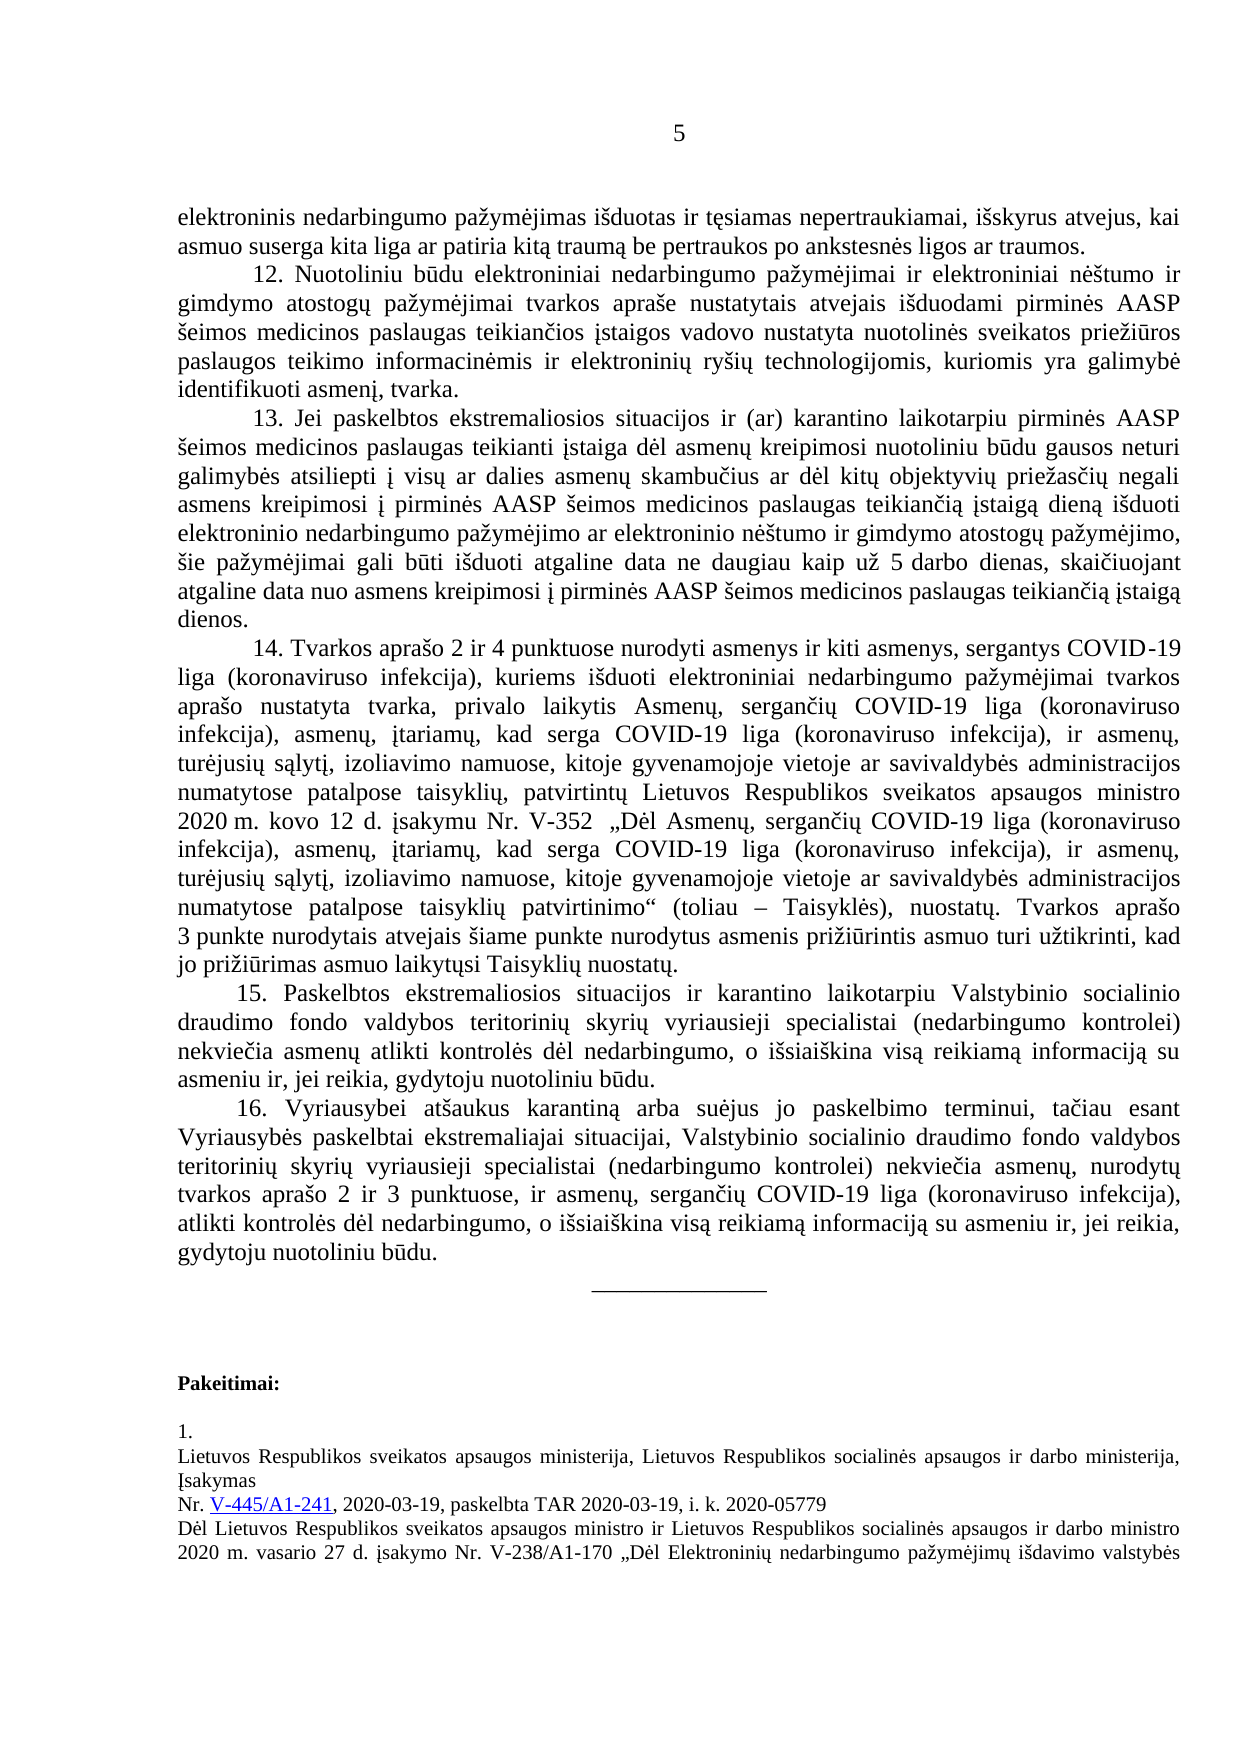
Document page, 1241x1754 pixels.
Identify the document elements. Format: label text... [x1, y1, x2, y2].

text Pakeitimai: [177, 1371, 1181, 1395]
text Dėl Lietuvos Respublikos sveikatos apsaugos ministro ir Lietuvos Respublikos socialinės apsaugos ir darbo ministro 2020 m. vasario 27 d. įsakymo Nr. V-238/A1-170 „Dėl Elektroninių nedarbingumo pažymėjimų išdavimo valstybės [177, 1516, 1181, 1564]
text Lietuvos Respublikos sveikatos apsaugos ministerija, Lietuvos Respublikos socialinės apsaugos ir darbo ministerija, Įsakymas [177, 1443, 1181, 1492]
text 14. Tvarkos aprašo 2 ir 4 punktuose nurodyti asmenys ir kiti asmenys, sergantys COVID‑19 liga (koronaviruso infekcija), kuriems išduoti elektroniniai nedarbingumo pažymėjimai tvarkos aprašo nustatyta tvarka, privalo laikytis Asmenų, sergančių COVID-19 liga (koronaviruso infekcija), asmenų, įtariamų, kad serga COVID-19 liga (koronaviruso infekcija), ir asmenų, turėjusių sąlytį, izoliavimo namuose, kitoje gyvenamojoje vietoje ar savivaldybės administracijos numatytose patalpose taisyklių, patvirtintų Lietuvos Respublikos sveikatos apsaugos ministro 2020 m. kovo 12 d. įsakymu Nr. V-352 „Dėl Asmenų, sergančių COVID-19 liga (koronaviruso infekcija), asmenų, įtariamų, kad serga COVID-19 liga (koronaviruso infekcija), ir asmenų, turėjusių sąlytį, izoliavimo namuose, kitoje gyvenamojoje vietoje ar savivaldybės administracijos numatytose patalpose taisyklių patvirtinimo“ (toliau – Taisyklės), nuostatų. Tvarkos aprašo 3 punkte nurodytais atvejais šiame punkte nurodytus asmenis prižiūrintis asmuo turi užtikrinti, kad jo prižiūrimas asmuo laikytųsi Taisyklių nuostatų. [177, 633, 1181, 978]
text elektroninis nedarbingumo pažymėjimas išduotas ir tęsiamas nepertraukiamai, išskyrus atvejus, kai asmuo suserga kita liga ar patiria kitą traumą be pertraukos po ankstesnės ligos ar traumos. [177, 202, 1181, 259]
text 15. Paskelbtos ekstremaliosios situacijos ir karantino laikotarpiu Valstybinio socialinio draudimo fondo valdybos teritorinių skyrių vyriausieji specialistai (nedarbingumo kontrolei) nekviečia asmenų atlikti kontrolės dėl nedarbingumo, o išsiaiškina visą reikiamą informaciją su asmeniu ir, jei reikia, gydytoju nuotoliniu būdu. [177, 978, 1181, 1093]
text 16. Vyriausybei atšaukus karantiną arba suėjus jo paskelbimo terminui, tačiau esant Vyriausybės paskelbtai ekstremaliajai situacijai, Valstybinio socialinio draudimo fondo valdybos teritorinių skyrių vyriausieji specialistai (nedarbingumo kontrolei) nekviečia asmenų, nurodytų tvarkos aprašo 2 ir 3 punktuose, ir asmenų, sergančių COVID-19 liga (koronaviruso infekcija), atlikti kontrolės dėl nedarbingumo, o išsiaiškina visą reikiamą informaciją su asmeniu ir, jei reikia, gydytoju nuotoliniu būdu. [177, 1093, 1181, 1266]
text Nr. V-445/A1-241, 2020-03-19, paskelbta TAR 2020-03-19, i. k. 2020-05779 [177, 1492, 1181, 1516]
text 12. Nuotoliniu būdu elektroniniai nedarbingumo pažymėjimai ir elektroniniai nėštumo ir gimdymo atostogų pažymėjimai tvarkos apraše nustatytais atvejais išduodami pirminės AASP šeimos medicinos paslaugas teikiančios įstaigos vadovo nustatyta nuotolinės sveikatos priežiūros paslaugos teikimo informacinėmis ir elektroninių ryšių technologijomis, kuriomis yra galimybė identifikuoti asmenį, tvarka. [177, 259, 1181, 403]
text 1. [177, 1419, 1181, 1443]
text ______________ [177, 1266, 1181, 1294]
text 13. Jei paskelbtos ekstremaliosios situacijos ir (ar) karantino laikotarpiu pirminės AASP šeimos medicinos paslaugas teikianti įstaiga dėl asmenų kreipimosi nuotoliniu būdu gausos neturi galimybės atsiliepti į visų ar dalies asmenų skambučius ar dėl kitų objektyvių priežasčių negali asmens kreipimosi į pirminės AASP šeimos medicinos paslaugas teikiančią įstaigą dieną išduoti elektroninio nedarbingumo pažymėjimo ar elektroninio nėštumo ir gimdymo atostogų pažymėjimo, šie pažymėjimai gali būti išduoti atgaline data ne daugiau kaip už 5 darbo dienas, skaičiuojant atgaline data nuo asmens kreipimosi į pirminės AASP šeimos medicinos paslaugas teikiančią įstaigą dienos. [177, 403, 1181, 633]
